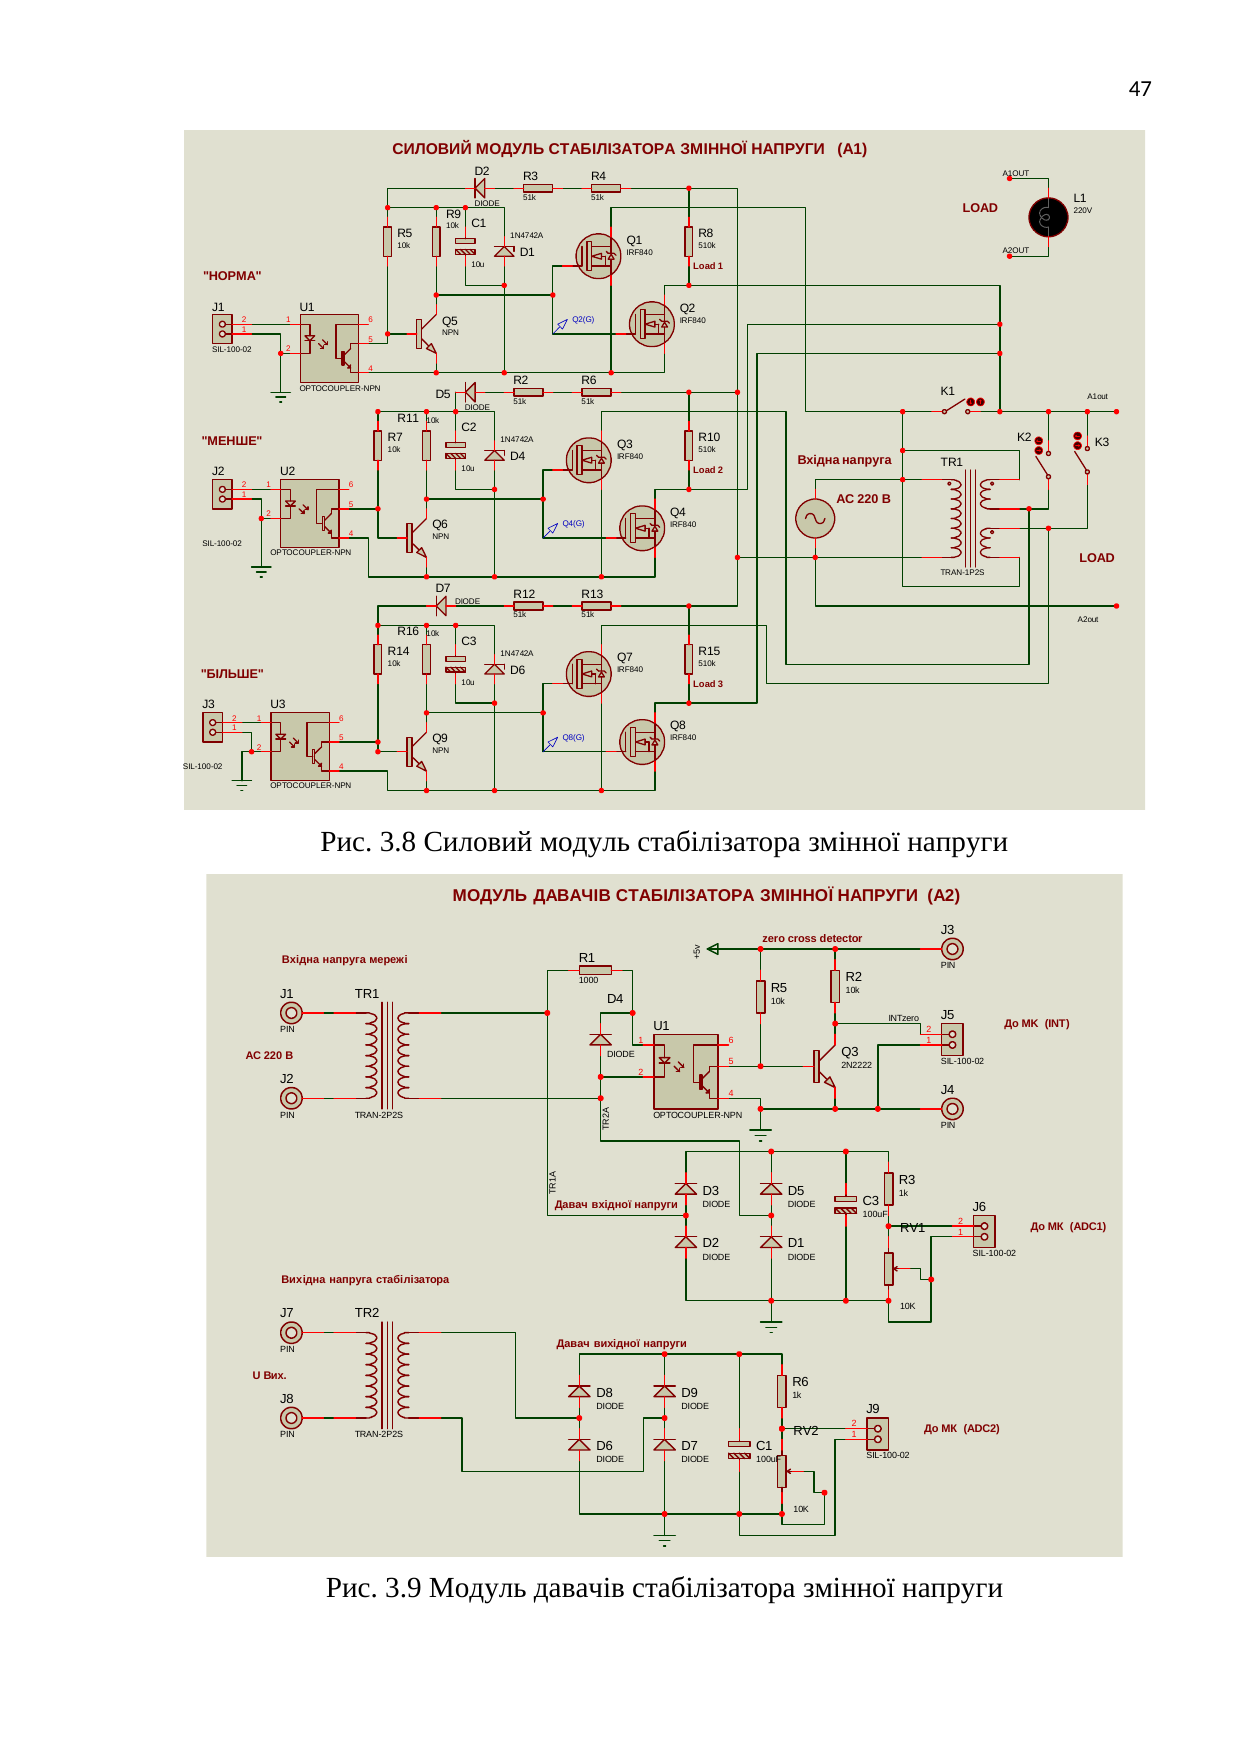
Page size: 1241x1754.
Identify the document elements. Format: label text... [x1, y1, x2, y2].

text Рис. 3.9 Модуль давачів стабілізатора змінної напруги [177, 1571, 1152, 1604]
text Рис. 3.8 Силовий модуль стабілізатора змінної напруги [177, 824, 1152, 858]
